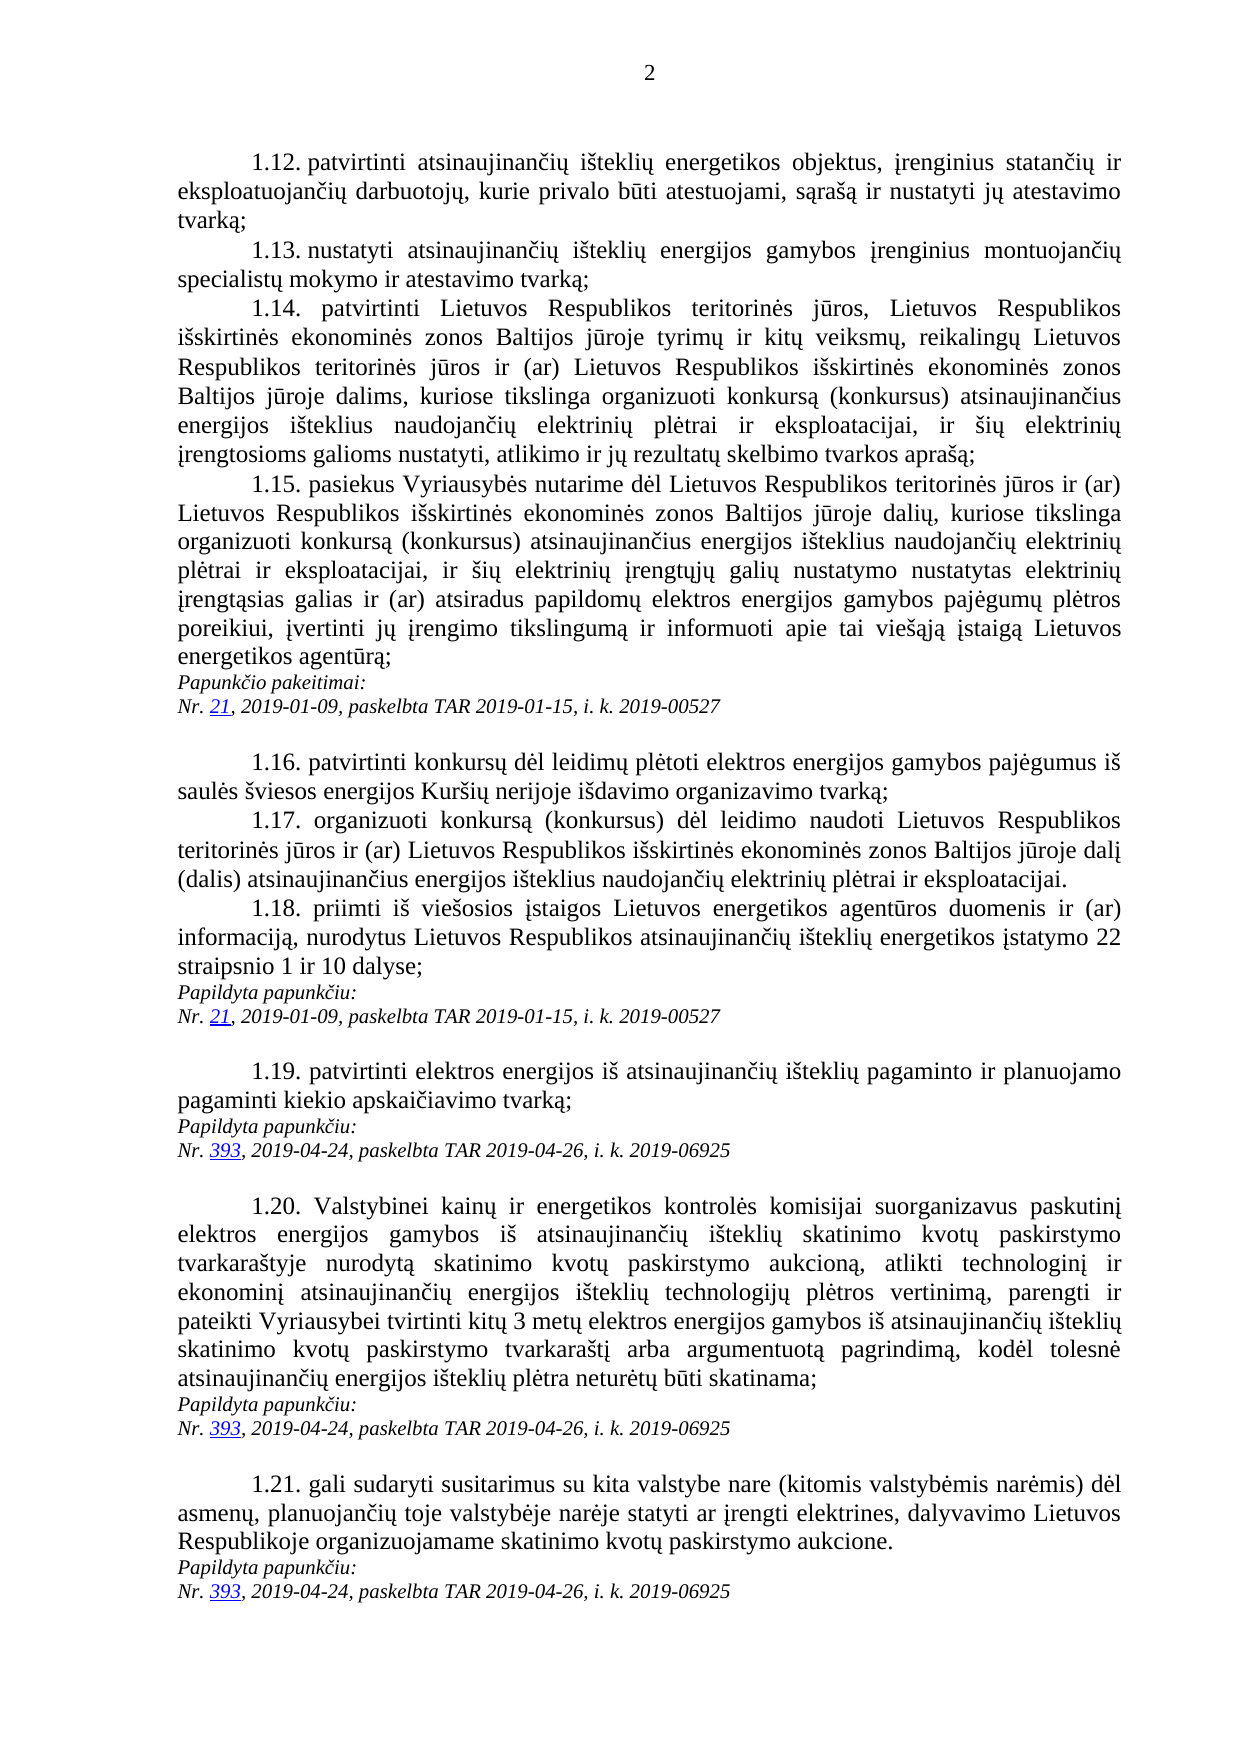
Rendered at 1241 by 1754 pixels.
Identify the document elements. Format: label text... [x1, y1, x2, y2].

text 1.12. patvirtinti atsinaujinančių išteklių energetikos objektus, įrenginius statančių ir eksploatuojančių darbuotojų, kurie privalo būti atestuojami, sąrašą ir nustatyti jų atestavimo tvarką; [177, 147, 1122, 234]
text 1.20. Valstybinei kainų ir energetikos kontrolės komisijai suorganizavus paskutinį elektros energijos gamybos iš atsinaujinančių išteklių skatinimo kvotų paskirstymo tvarkaraštyje nurodytą skatinimo kvotų paskirstymo aukcioną, atlikti technologinį ir ekonominį atsinaujinančių energijos išteklių technologijų plėtros vertinimą, parengti ir pateikti Vyriausybei tvirtinti kitų 3 metų elektros energijos gamybos iš atsinaujinančių išteklių skatinimo kvotų paskirstymo tvarkaraštį arba argumentuotą pagrindimą, kodėl tolesnė atsinaujinančių energijos išteklių plėtra neturėtų būti skatinama; [177, 1191, 1122, 1392]
text 1.16. patvirtinti konkursų dėl leidimų plėtoti elektros energijos gamybos pajėgumus iš saulės šviesos energijos Kuršių nerijoje išdavimo organizavimo tvarką; [177, 747, 1122, 805]
text Nr. 393, 2019-04-24, paskelbta TAR 2019-04-26, i. k. 2019-06925 [177, 1138, 1122, 1162]
text Nr. 393, 2019-04-24, paskelbta TAR 2019-04-26, i. k. 2019-06925 [177, 1416, 1122, 1440]
text Papildyta papunkčiu: [177, 1392, 1122, 1416]
text Nr. 21, 2019-01-09, paskelbta TAR 2019-01-15, i. k. 2019-00527 [177, 694, 1122, 718]
text 1.21. gali sudaryti susitarimus su kita valstybe nare (kitomis valstybėmis narėmis) dėl asmenų, planuojančių toje valstybėje narėje statyti ar įrengti elektrines, dalyvavimo Lietuvos Respublikoje organizuojamame skatinimo kvotų paskirstymo aukcione. [177, 1469, 1122, 1555]
text 1.19. patvirtinti elektros energijos iš atsinaujinančių išteklių pagaminto ir planuojamo pagaminti kiekio apskaičiavimo tvarką; [177, 1056, 1122, 1114]
text Papildyta papunkčiu: [177, 979, 1122, 1004]
text 1.13. nustatyti atsinaujinančių išteklių energijos gamybos įrenginius montuojančių specialistų mokymo ir atestavimo tvarką; [177, 235, 1122, 293]
text 1.18. priimti iš viešosios įstaigos Lietuvos energetikos agentūros duomenis ir (ar) informaciją, nurodytus Lietuvos Respublikos atsinaujinančių išteklių energetikos įstatymo 22 straipsnio 1 ir 10 dalyse; [177, 893, 1122, 979]
text 1.14. patvirtinti Lietuvos Respublikos teritorinės jūros, Lietuvos Respublikos išskirtinės ekonominės zonos Baltijos jūroje tyrimų ir kitų veiksmų, reikalingų Lietuvos Respublikos teritorinės jūros ir (ar) Lietuvos Respublikos išskirtinės ekonominės zonos Baltijos jūroje dalims, kuriose tikslinga organizuoti konkursą (konkursus) atsinaujinančius energijos išteklius naudojančių elektrinių plėtrai ir eksploatacijai, ir šių elektrinių įrengtosioms galioms nustatyti, atlikimo ir jų rezultatų skelbimo tvarkos aprašą; [177, 293, 1122, 468]
text Nr. 21, 2019-01-09, paskelbta TAR 2019-01-15, i. k. 2019-00527 [177, 1004, 1122, 1028]
text Papildyta papunkčiu: [177, 1555, 1122, 1579]
text Papildyta papunkčiu: [177, 1114, 1122, 1138]
text Nr. 393, 2019-04-24, paskelbta TAR 2019-04-26, i. k. 2019-06925 [177, 1579, 1122, 1603]
text 1.17. organizuoti konkursą (konkursus) dėl leidimo naudoti Lietuvos Respublikos teritorinės jūros ir (ar) Lietuvos Respublikos išskirtinės ekonominės zonos Baltijos jūroje dalį (dalis) atsinaujinančius energijos išteklius naudojančių elektrinių plėtrai ir eksploatacijai. [177, 806, 1122, 893]
text Papunkčio pakeitimai: [177, 670, 1122, 694]
text 1.15. pasiekus Vyriausybės nutarime dėl Lietuvos Respublikos teritorinės jūros ir (ar) Lietuvos Respublikos išskirtinės ekonominės zonos Baltijos jūroje dalių, kuriose tikslinga organizuoti konkursą (konkursus) atsinaujinančius energijos išteklius naudojančių elektrinių plėtrai ir eksploatacijai, ir šių elektrinių įrengtųjų galių nustatymo nustatytas elektrinių įrengtąsias galias ir (ar) atsiradus papildomų elektros energijos gamybos pajėgumų plėtros poreikiui, įvertinti jų įrengimo tikslingumą ir informuoti apie tai viešąją įstaigą Lietuvos energetikos agentūrą; [177, 469, 1122, 670]
